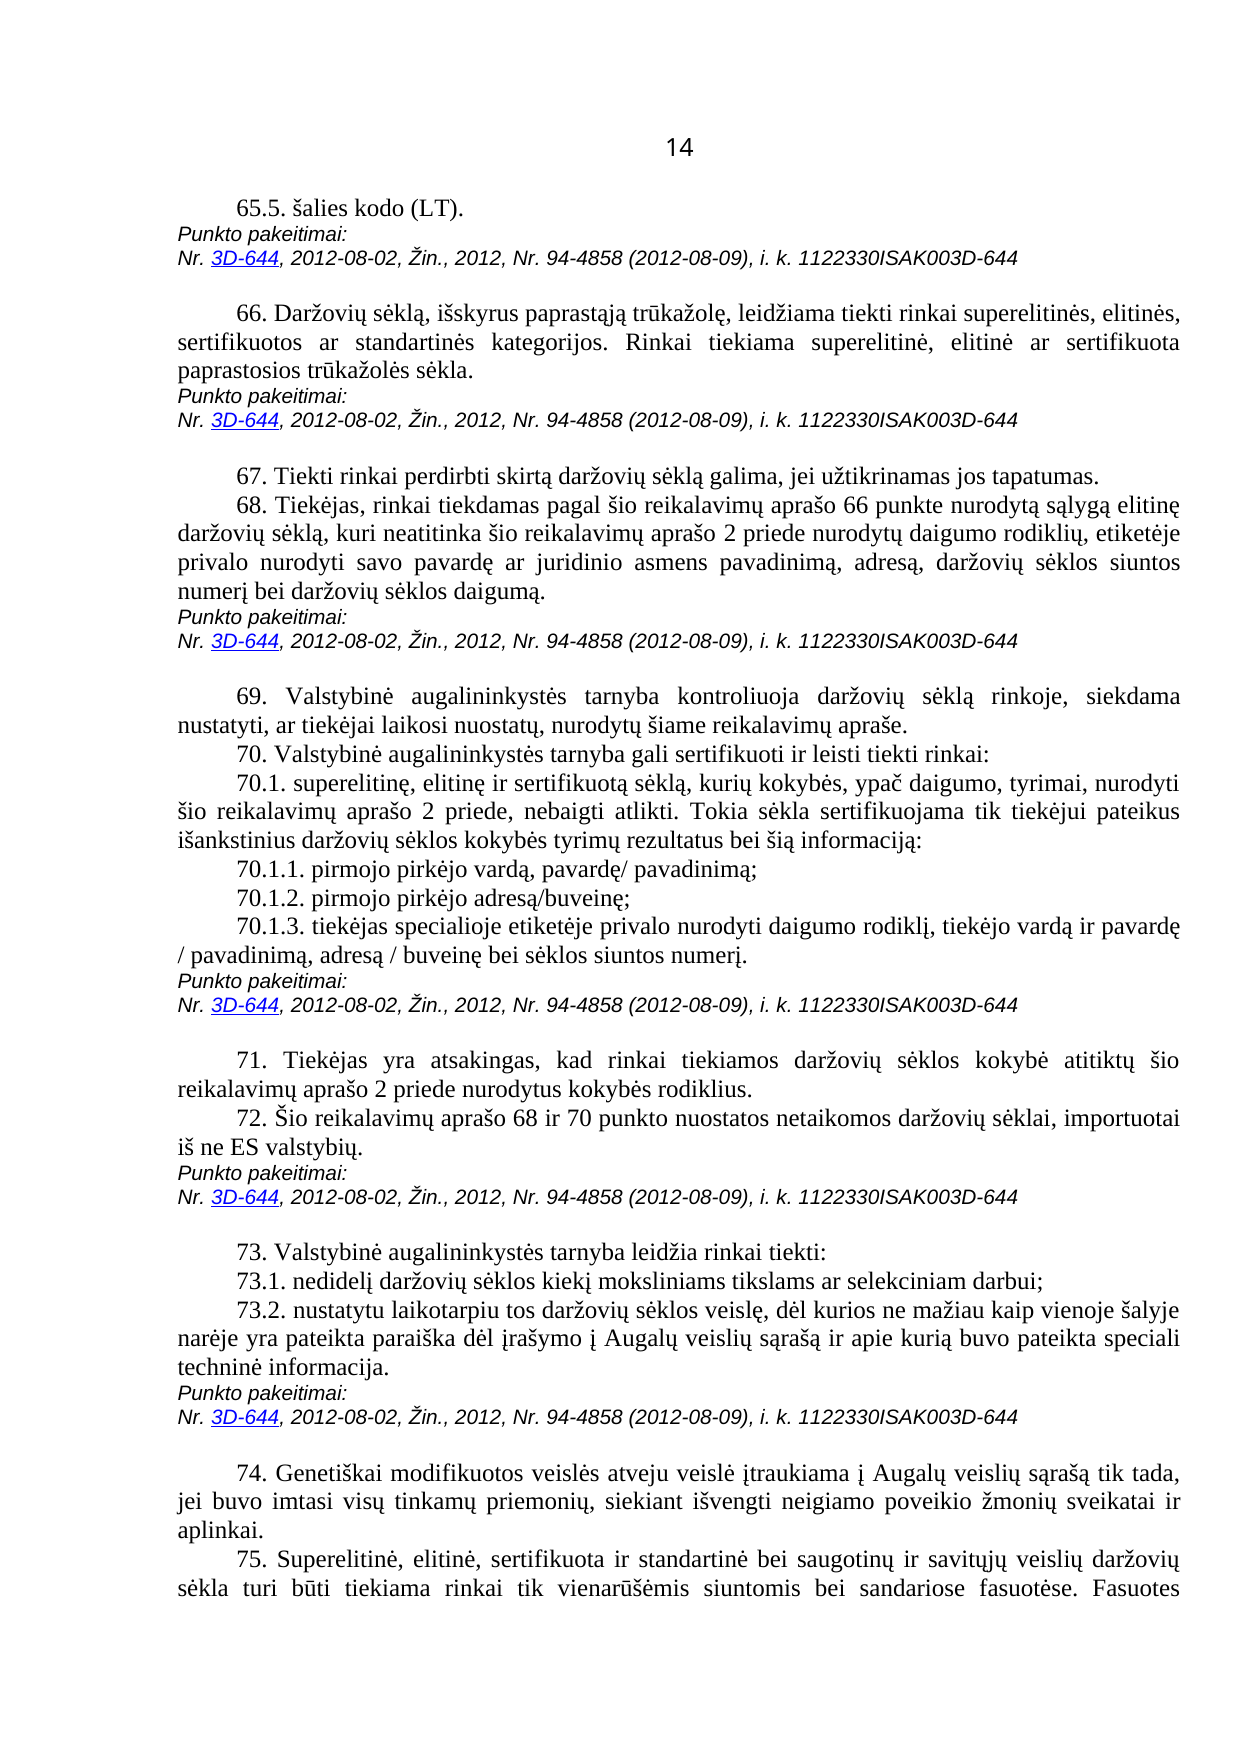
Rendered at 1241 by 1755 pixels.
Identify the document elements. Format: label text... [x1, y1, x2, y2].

text Nr. 3D-644, 2012-08-02, Žin., 2012, Nr. 94-4858 (2012-08-09), i. k. 1122330ISAK003D-644 [177, 1184, 1181, 1208]
text Nr. 3D-644, 2012-08-02, Žin., 2012, Nr. 94-4858 (2012-08-09), i. k. 1122330ISAK003D-644 [177, 1405, 1181, 1429]
text 75. Superelitinė, elitinė, sertifikuota ir standartinė bei saugotinų ir savitųjų veislių daržovių sėkla turi būti tiekiama rinkai tik vienarūšėmis siuntomis bei sandariose fasuotėse. Fasuotes [177, 1544, 1181, 1601]
text 68. Tiekėjas, rinkai tiekdamas pagal šio reikalavimų aprašo 66 punkte nurodytą sąlygą elitinę daržovių sėklą, kuri neatitinka šio reikalavimų aprašo 2 priede nurodytų daigumo rodiklių, etiketėje privalo nurodyti savo pavardę ar juridinio asmens pavadinimą, adresą, daržovių sėklos siuntos numerį bei daržovių sėklos daigumą. [177, 490, 1181, 605]
text 70. Valstybinė augalininkystės tarnyba gali sertifikuoti ir leisti tiekti rinkai: [177, 739, 1181, 768]
text Punkto pakeitimai: [177, 384, 1181, 408]
text 65.5. šalies kodo (LT). [177, 193, 1181, 221]
text Nr. 3D-644, 2012-08-02, Žin., 2012, Nr. 94-4858 (2012-08-09), i. k. 1122330ISAK003D-644 [177, 629, 1181, 653]
text 74. Genetiškai modifikuotos veislės atveju veislė įtraukiama į Augalų veislių sąrašą tik tada, jei buvo imtasi visų tinkamų priemonių, siekiant išvengti neigiamo poveikio žmonių sveikatai ir aplinkai. [177, 1458, 1181, 1544]
text 73.1. nedidelį daržovių sėklos kiekį moksliniams tikslams ar selekciniam darbui; [177, 1266, 1181, 1295]
text 71. Tiekėjas yra atsakingas, kad rinkai tiekiamos daržovių sėklos kokybė atitiktų šio reikalavimų aprašo 2 priede nurodytus kokybės rodiklius. [177, 1046, 1181, 1103]
text 73.2. nustatytu laikotarpiu tos daržovių sėklos veislę, dėl kurios ne mažiau kaip vienoje šalyje narėje yra pateikta paraiška dėl įrašymo į Augalų veislių sąrašą ir apie kurią buvo pateikta speciali techninė informacija. [177, 1295, 1181, 1381]
text Nr. 3D-644, 2012-08-02, Žin., 2012, Nr. 94-4858 (2012-08-09), i. k. 1122330ISAK003D-644 [177, 408, 1181, 432]
text Punkto pakeitimai: [177, 605, 1181, 629]
text 66. Daržovių sėklą, išskyrus paprastąją trūkažolę, leidžiama tiekti rinkai superelitinės, elitinės, sertifikuotos ar standartinės kategorijos. Rinkai tiekiama superelitinė, elitinė ar sertifikuota paprastosios trūkažolės sėkla. [177, 298, 1181, 384]
text 72. Šio reikalavimų aprašo 68 ir 70 punkto nuostatos netaikomos daržovių sėklai, importuotai iš ne ES valstybių. [177, 1103, 1181, 1161]
text Punkto pakeitimai: [177, 1381, 1181, 1405]
text Punkto pakeitimai: [177, 221, 1181, 245]
text Nr. 3D-644, 2012-08-02, Žin., 2012, Nr. 94-4858 (2012-08-09), i. k. 1122330ISAK003D-644 [177, 993, 1181, 1017]
text 73. Valstybinė augalininkystės tarnyba leidžia rinkai tiekti: [177, 1237, 1181, 1266]
text Punkto pakeitimai: [177, 969, 1181, 993]
text Punkto pakeitimai: [177, 1161, 1181, 1184]
text 70.1. superelitinę, elitinę ir sertifikuotą sėklą, kurių kokybės, ypač daigumo, tyrimai, nurodyti šio reikalavimų aprašo 2 priede, nebaigti atlikti. Tokia sėkla sertifikuojama tik tiekėjui pateikus išankstinius daržovių sėklos kokybės tyrimų rezultatus bei šią informaciją: [177, 768, 1181, 854]
text Nr. 3D-644, 2012-08-02, Žin., 2012, Nr. 94-4858 (2012-08-09), i. k. 1122330ISAK003D-644 [177, 245, 1181, 269]
text 69. Valstybinė augalininkystės tarnyba kontroliuoja daržovių sėklą rinkoje, siekdama nustatyti, ar tiekėjai laikosi nuostatų, nurodytų šiame reikalavimų apraše. [177, 681, 1181, 739]
text 67. Tiekti rinkai perdirbti skirtą daržovių sėklą galima, jei užtikrinamas jos tapatumas. [177, 461, 1181, 490]
text 70.1.2. pirmojo pirkėjo adresą/buveinę; [177, 883, 1181, 911]
text 70.1.1. pirmojo pirkėjo vardą, pavardę/ pavadinimą; [177, 854, 1181, 883]
text 70.1.3. tiekėjas specialioje etiketėje privalo nurodyti daigumo rodiklį, tiekėjo vardą ir pavardę / pavadinimą, adresą / buveinę bei sėklos siuntos numerį. [177, 911, 1181, 969]
